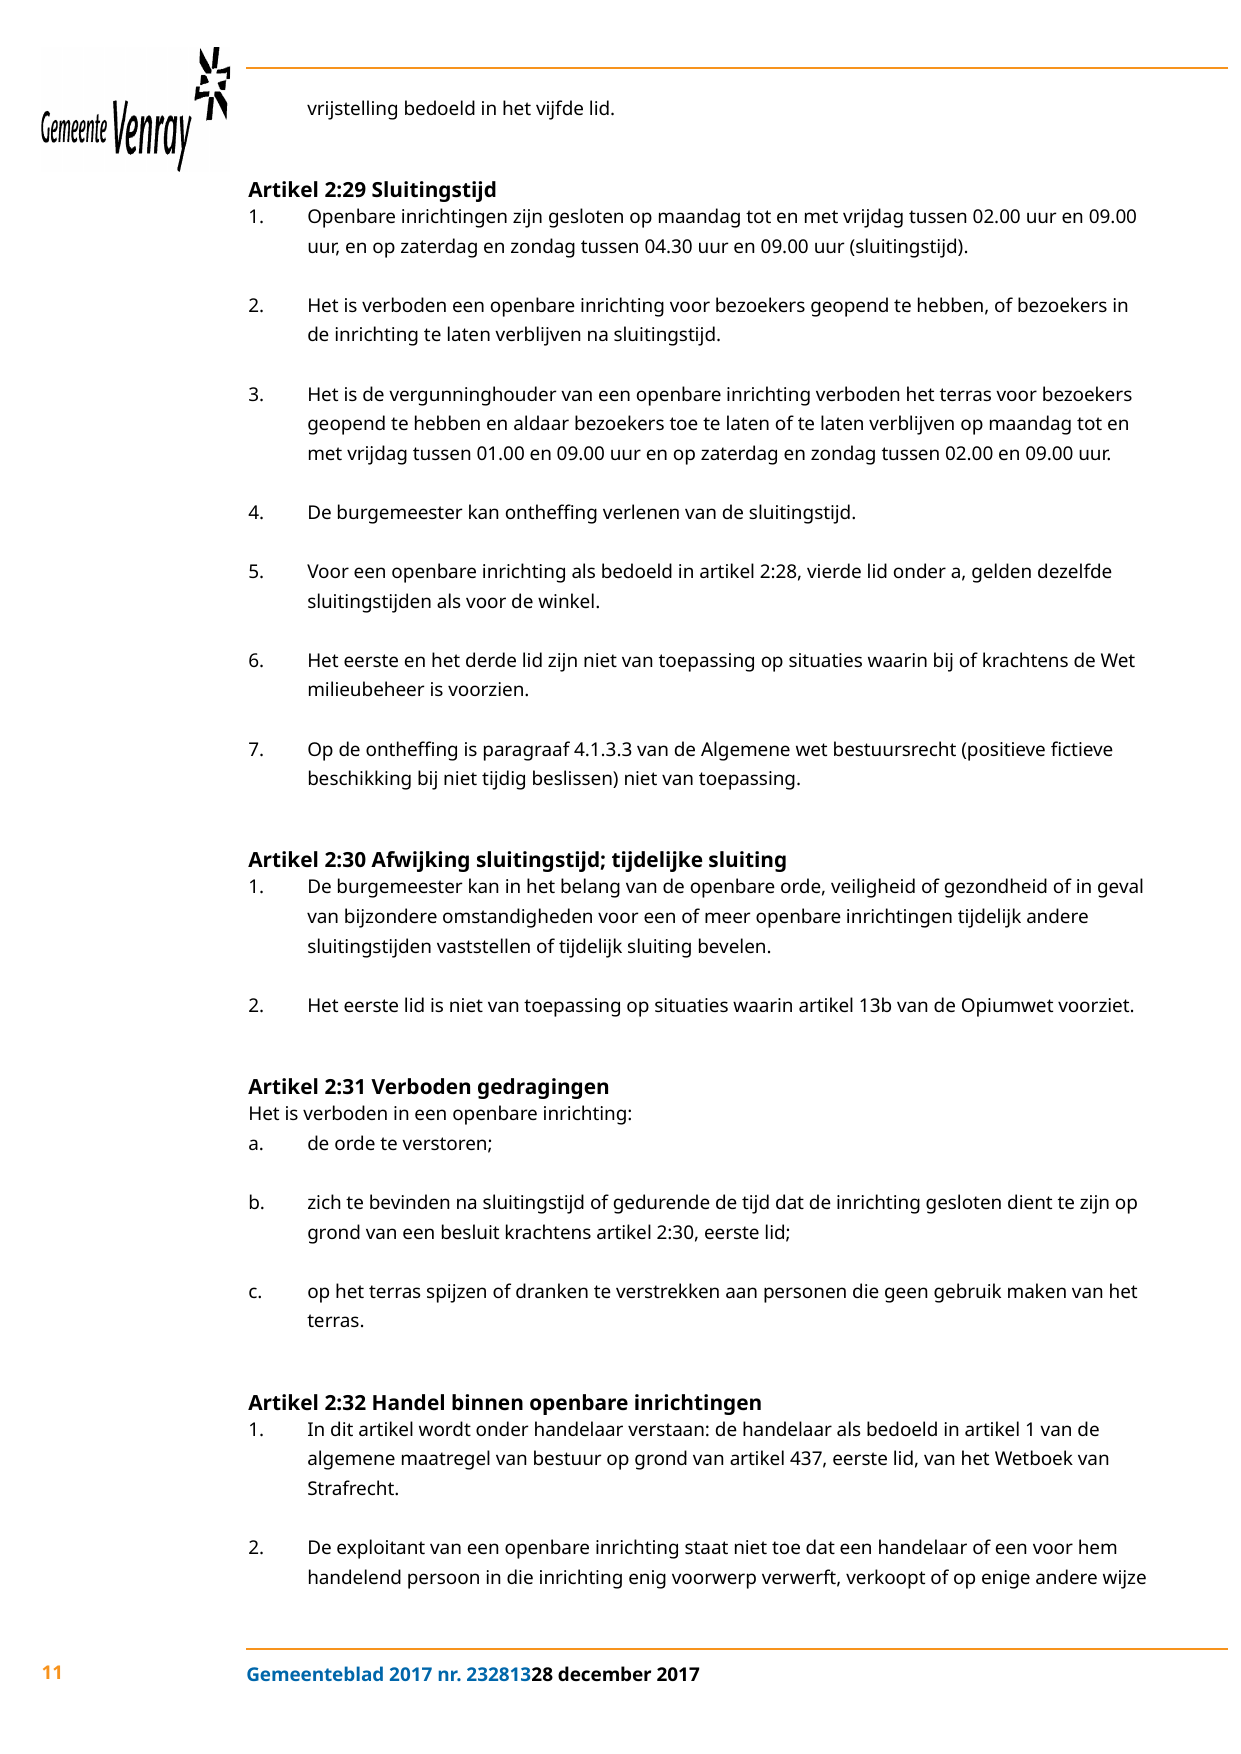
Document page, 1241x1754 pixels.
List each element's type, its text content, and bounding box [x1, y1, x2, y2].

text Artikel 2:32 Handel binnen openbare inrichtingen [248, 1388, 1152, 1416]
list Op de ontheffing is paragraaf 4.1.3.3 van de Algemene wet bestuursrecht (positieve fictieve beschikking bij niet tijdig beslissen) niet van toepassing. [248, 736, 1152, 791]
list De burgemeester kan in het belang van de openbare orde, veiligheid of gezondheid of in geval van bijzondere omstandigheden voor een of meer openbare inrichtingen tijdelijk andere sluitingstijden vaststellen of tijdelijk sluiting bevelen. [248, 874, 1152, 959]
list vrijstelling bedoeld in het vijfde lid. [248, 95, 1152, 121]
text Artikel 2:31 Verboden gedragingen [248, 1072, 1152, 1101]
list de orde te verstoren; [248, 1130, 1152, 1156]
picture [41, 47, 231, 172]
list In dit artikel wordt onder handelaar verstaan: de handelaar als bedoeld in artikel 1 van de algemene maatregel van bestuur op grond van artikel 437, eerste lid, van het Wetboek van Strafrecht. [248, 1416, 1152, 1501]
list De exploitant van een openbare inrichting staat niet toe dat een handelaar of een voor hem handelend persoon in die inrichting enig voorwerp verwerft, verkoopt of op enige andere wijze [248, 1534, 1152, 1590]
list Openbare inrichtingen zijn gesloten op maandag tot en met vrijdag tussen 02.00 uur en 09.00 uur, en op zaterdag en zondag tussen 04.30 uur en 09.00 uur (sluitingstijd). [248, 203, 1152, 258]
list Voor een openbare inrichting als bedoeld in artikel 2:28, vierde lid onder a, gelden dezelfde sluitingstijden als voor de winkel. [248, 558, 1152, 613]
text Artikel 2:29 Sluitingstijd [248, 175, 1152, 203]
list De burgemeester kan ontheffing verlenen van de sluitingstijd. [248, 499, 1152, 525]
list Het eerste lid is niet van toepassing op situaties waarin artikel 13b van de Opiumwet voorziet. [248, 992, 1152, 1018]
text Het is verboden in een openbare inrichting: [248, 1101, 1152, 1126]
list zich te bevinden na sluitingstijd of gedurende de tijd dat de inrichting gesloten dient te zijn op grond van een besluit krachtens artikel 2:30, eerste lid; [248, 1189, 1152, 1244]
list Het is verboden een openbare inrichting voor bezoekers geopend te hebben, of bezoekers in de inrichting te laten verblijven na sluitingstijd. [248, 292, 1152, 347]
list op het terras spijzen of dranken te verstrekken aan personen die geen gebruik maken van het terras. [248, 1278, 1152, 1333]
list Het is de vergunninghouder van een openbare inrichting verboden het terras voor bezoekers geopend te hebben en aldaar bezoekers toe te laten of te laten verblijven op maandag tot en met vrijdag tussen 01.00 en 09.00 uur en op zaterdag en zondag tussen 02.00 en 09.00 uur. [248, 381, 1152, 466]
list Het eerste en het derde lid zijn niet van toepassing op situaties waarin bij of krachtens de Wet milieubeheer is voorzien. [248, 647, 1152, 702]
text Artikel 2:30 Afwijking sluitingstijd; tijdelijke sluiting [248, 845, 1152, 874]
